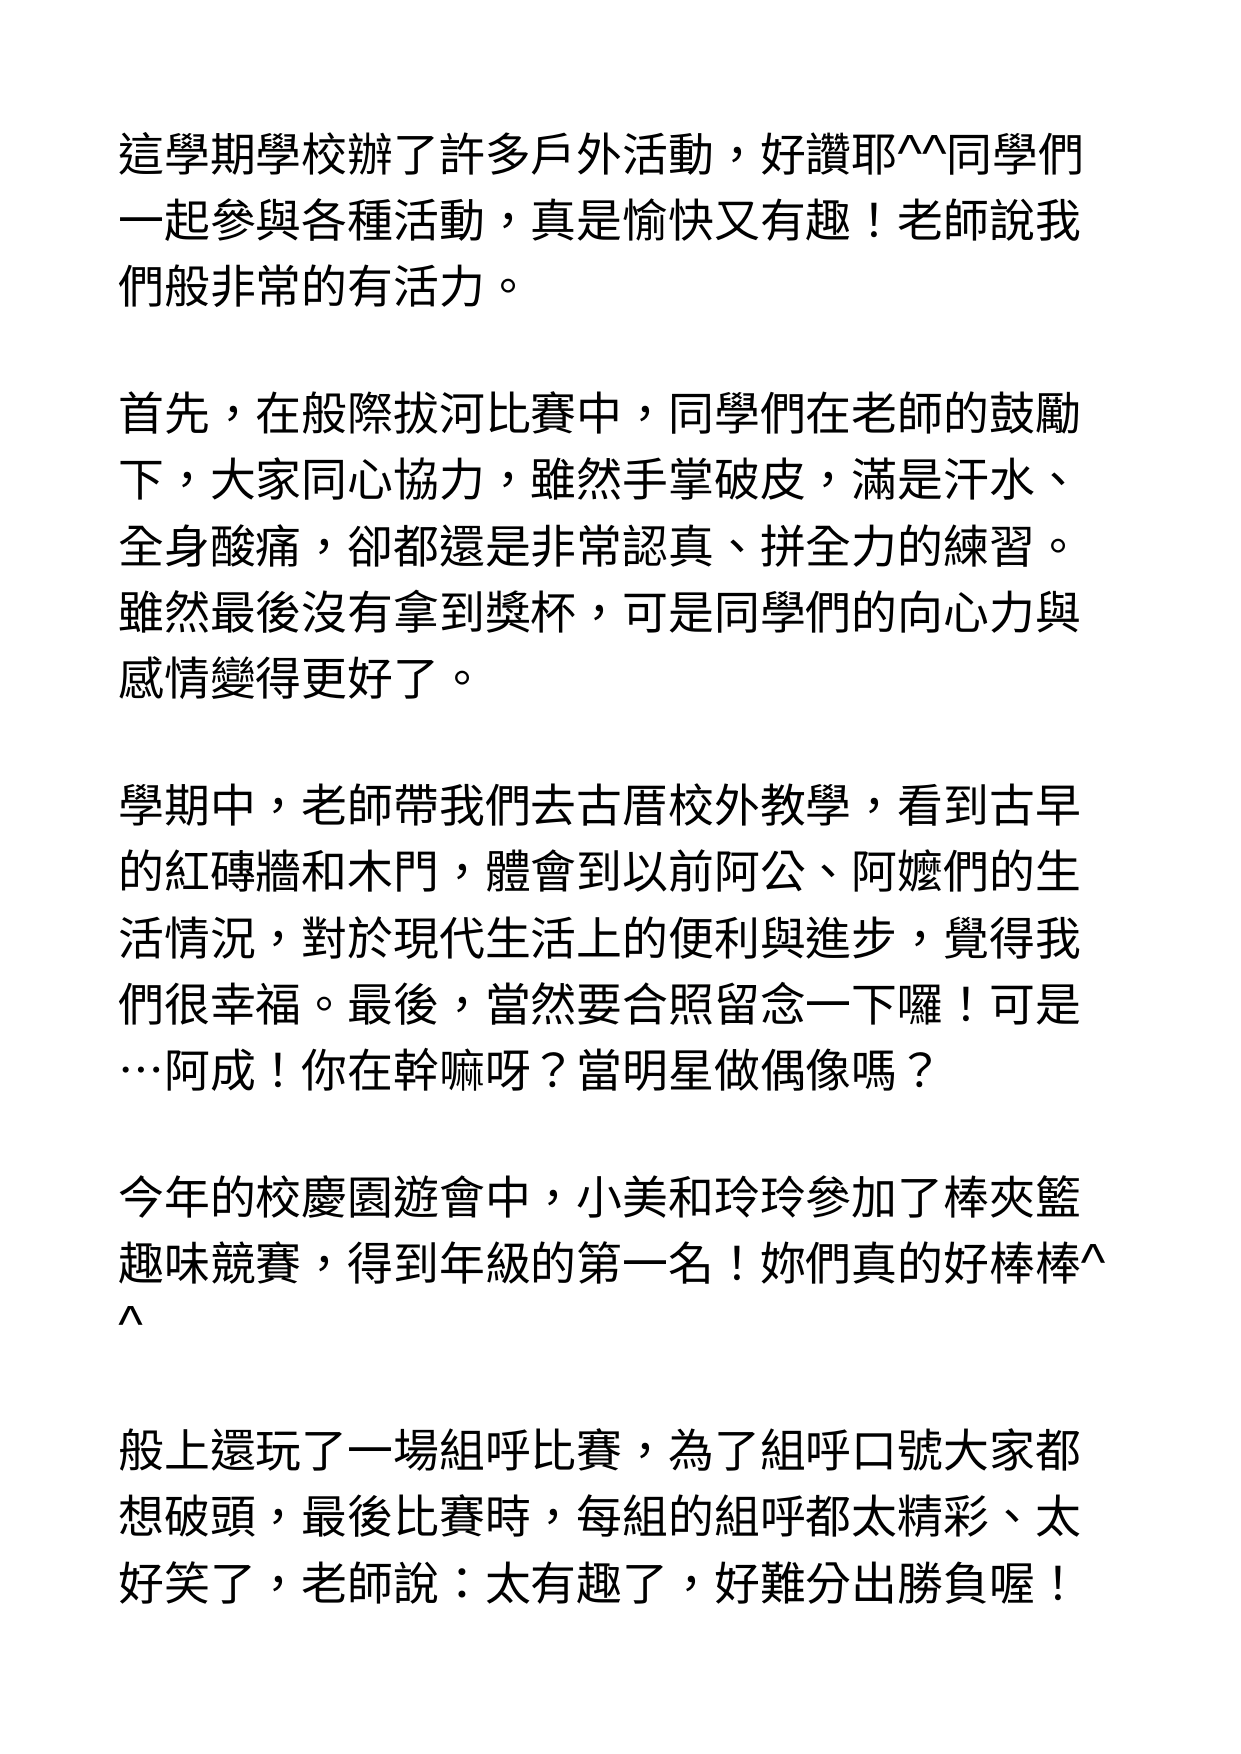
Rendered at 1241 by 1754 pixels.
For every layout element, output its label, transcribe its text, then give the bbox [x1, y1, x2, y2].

text 學期中，老師帶我們去古厝校外教學，看到古早的紅磚牆和木門，體會到以前阿公、阿嬤們的生活情況，對於現代生活上的便利與進步，覺得我們很幸福。最後，當然要合照留念一下囉！可是…阿成！你在幹嘛呀？當明星做偶像嗎？ [118, 769, 1122, 1101]
text 首先，在般際拔河比賽中，同學們在老師的鼓勵下，大家同心協力，雖然手掌破皮，滿是汗水、全身酸痛，卻都還是非常認真、拼全力的練習。雖然最後沒有拿到獎杯，可是同學們的向心力與感情變得更好了。 [118, 377, 1122, 709]
text 般上還玩了一場組呼比賽，為了組呼口號大家都想破頭，最後比賽時，每組的組呼都太精彩、太好笑了，老師說：太有趣了，好難分出勝負喔！ [118, 1414, 1122, 1613]
text 今年的校慶園遊會中，小美和玲玲參加了棒夾籃趣味競賽，得到年級的第一名！妳們真的好棒棒^^ [118, 1161, 1122, 1354]
text 這學期學校辦了許多戶外活動，好讚耶^^同學們一起參與各種活動，真是愉快又有趣！老師說我們般非常的有活力。 [118, 118, 1122, 317]
